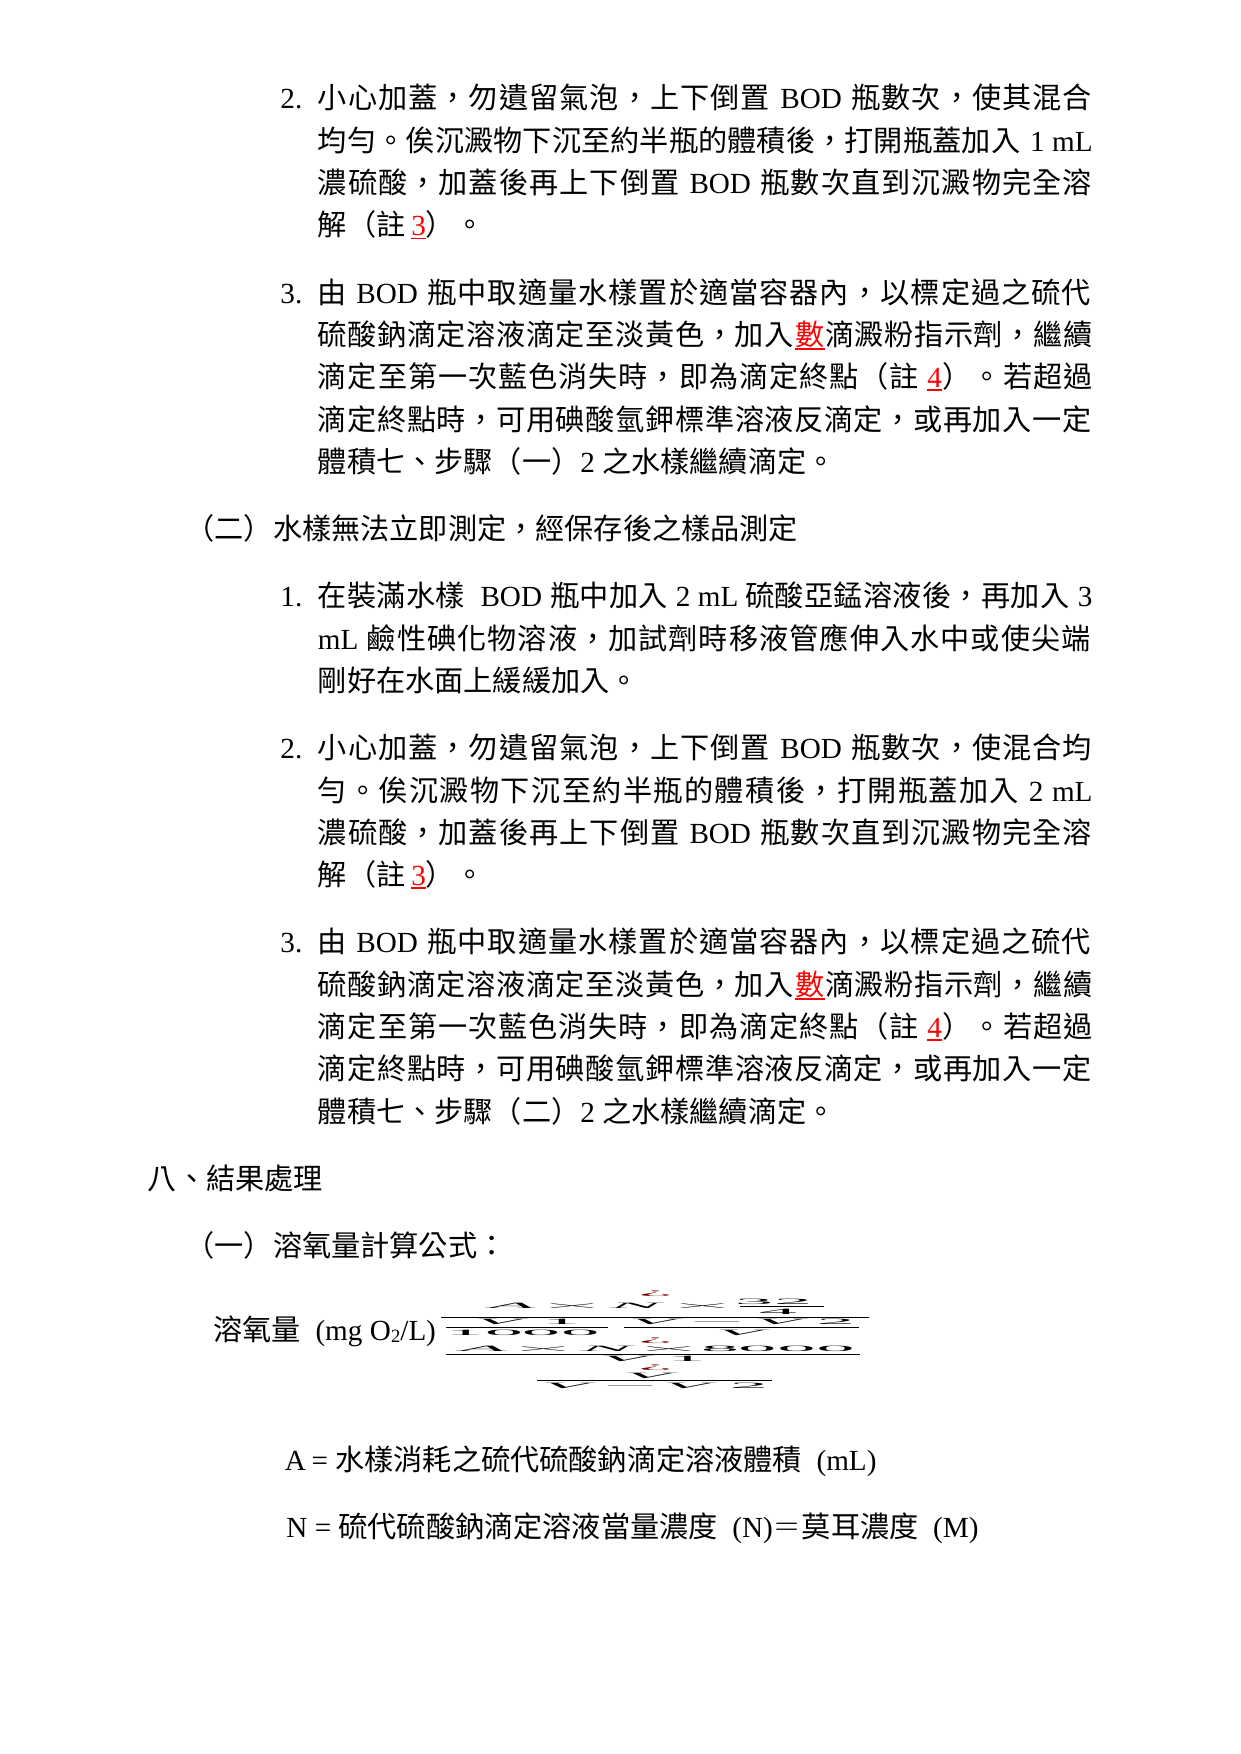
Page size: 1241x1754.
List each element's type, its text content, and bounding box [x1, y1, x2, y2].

list 小心加蓋，勿遺留氣泡，上下倒置 BOD 瓶數次，使混合均勻。俟沉澱物下沉至約半瓶的體積後，打開瓶蓋加入 2 mL 濃硫酸，加蓋後再上下倒置 BOD 瓶數次直到沉澱物完全溶解（註3）。 [280, 725, 1092, 894]
list 由 BOD 瓶中取適量水樣置於適當容器內，以標定過之硫代硫酸鈉滴定溶液滴定至淡黃色，加入數滴澱粉指示劑，繼續滴定至第一次藍色消失時，即為滴定終點（註4）。若超過滴定終點時，可用碘酸氫鉀標準溶液反滴定，或再加入一定體積七、步驟（二）2 之水樣繼續滴定。 [280, 919, 1092, 1130]
list 小心加蓋，勿遺留氣泡，上下倒置 BOD 瓶數次，使其混合均勻。俟沉澱物下沉至約半瓶的體積後，打開瓶蓋加入 1 mL 濃硫酸，加蓋後再上下倒置 BOD 瓶數次直到沉澱物完全溶解（註3）。 [280, 75, 1092, 244]
text （一）溶氧量計算公式： [185, 1223, 1092, 1265]
text N = 硫代硫酸鈉滴定溶液當量濃度 (N)＝莫耳濃度 (M) [148, 1503, 1092, 1546]
list 在裝滿水樣 BOD 瓶中加入 2 mL 硫酸亞錳溶液後，再加入 3 mL 鹼性碘化物溶液，加試劑時移液管應伸入水中或使尖端剛好在水面上緩緩加入。 [280, 573, 1092, 700]
list 由 BOD 瓶中取適量水樣置於適當容器內，以標定過之硫代硫酸鈉滴定溶液滴定至淡黃色，加入數滴澱粉指示劑，繼續滴定至第一次藍色消失時，即為滴定終點（註4）。若超過滴定終點時，可用碘酸氫鉀標準溶液反滴定，或再加入一定體積七、步驟（一）2 之水樣繼續滴定。 [280, 269, 1092, 481]
text A = 水樣消耗之硫代硫酸鈉滴定溶液體積 (mL) [148, 1436, 1092, 1478]
text （二）水樣無法立即測定，經保存後之樣品測定 [185, 506, 1092, 548]
text 溶氧量 (mg O2/L) [148, 1290, 1092, 1390]
text 八、結果處理 [148, 1155, 1092, 1198]
